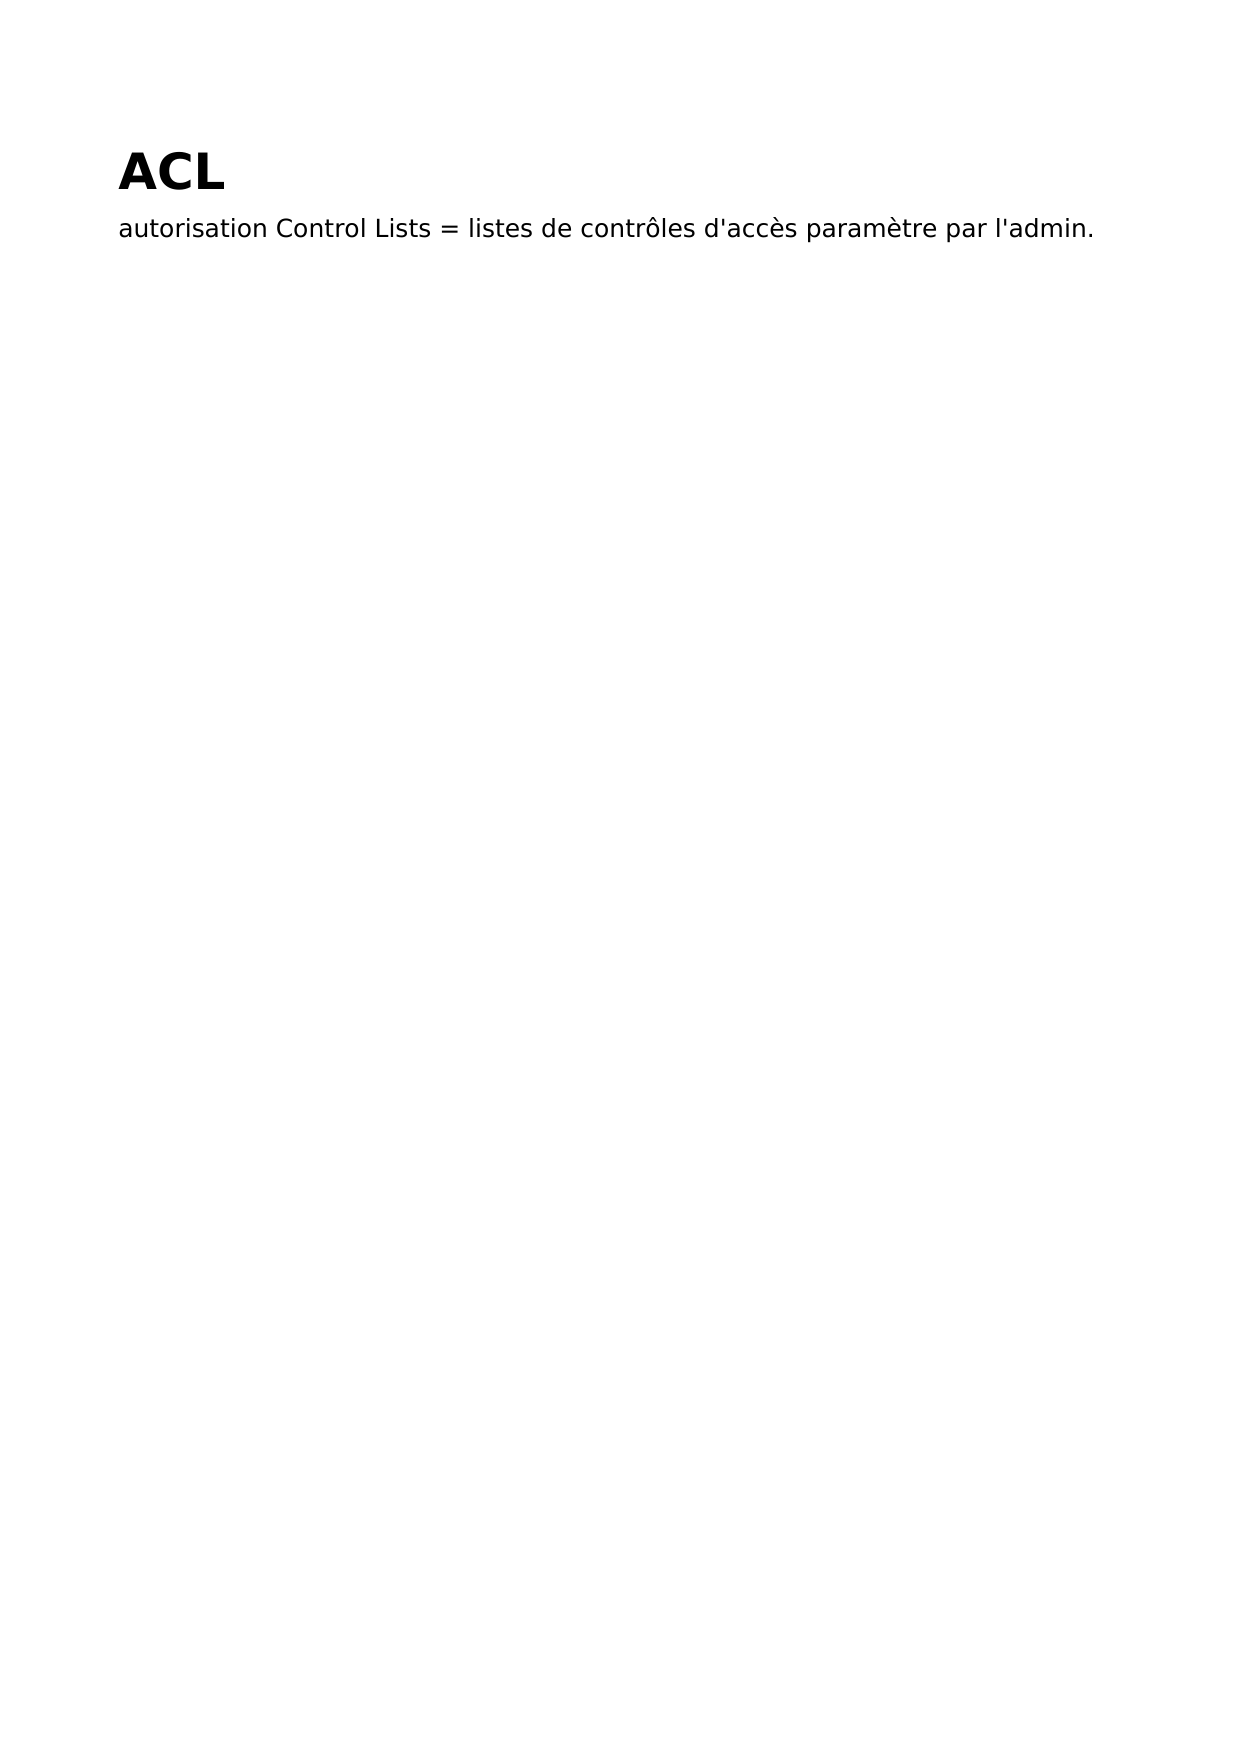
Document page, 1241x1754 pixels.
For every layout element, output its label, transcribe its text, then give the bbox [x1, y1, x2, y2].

subtitle ACL [118, 143, 1122, 201]
text autorisation Control Lists = listes de contrôles d'accès paramètre par l'admin. [118, 214, 1122, 243]
